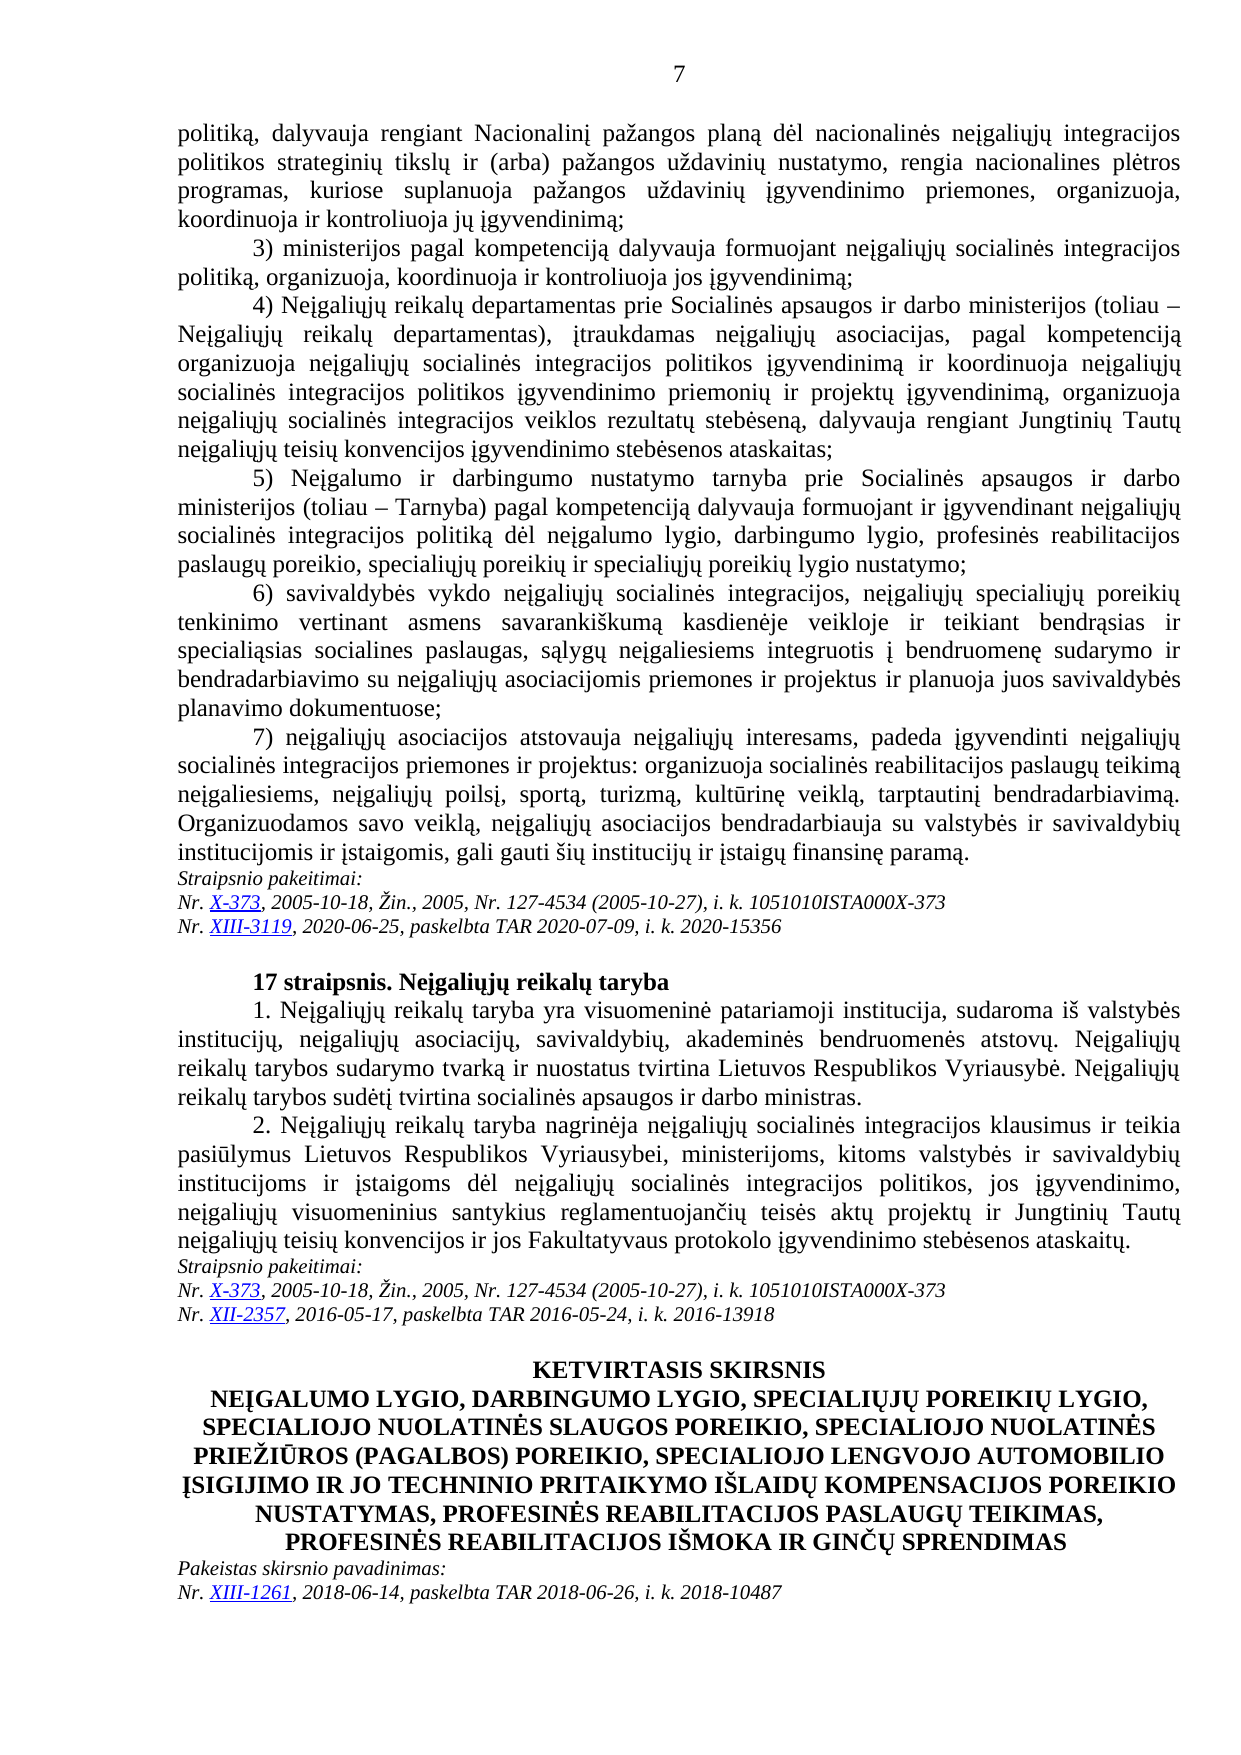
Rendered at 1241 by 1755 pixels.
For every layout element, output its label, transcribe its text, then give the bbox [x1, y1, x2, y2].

text Pakeistas skirsnio pavadinimas: [177, 1556, 1181, 1580]
text Nr. XII-2357, 2016-05-17, paskelbta TAR 2016-05-24, i. k. 2016-13918 [177, 1302, 1181, 1326]
text Straipsnio pakeitimai: [177, 866, 1181, 890]
text 7) neįgaliųjų asociacijos atstovauja neįgaliųjų interesams, padeda įgyvendinti neįgaliųjų socialinės integracijos priemones ir projektus: organizuoja socialinės reabilitacijos paslaugų teikimą neįgaliesiems, neįgaliųjų poilsį, sportą, turizmą, kultūrinę veiklą, tarptautinį bendradarbiavimą. Organizuodamos savo veiklą, neįgaliųjų asociacijos bendradarbiauja su valstybės ir savivaldybių institucijomis ir įstaigomis, gali gauti šių institucijų ir įstaigų finansinę paramą. [177, 722, 1181, 866]
text 3) ministerijos pagal kompetenciją dalyvauja formuojant neįgaliųjų socialinės integracijos politiką, organizuoja, koordinuoja ir kontroliuoja jos įgyvendinimą; [177, 233, 1181, 291]
text 5) Neįgalumo ir darbingumo nustatymo tarnyba prie Socialinės apsaugos ir darbo ministerijos (toliau – Tarnyba) pagal kompetenciją dalyvauja formuojant ir įgyvendinant neįgaliųjų socialinės integracijos politiką dėl neįgalumo lygio, darbingumo lygio, profesinės reabilitacijos paslaugų poreikio, specialiųjų poreikių ir specialiųjų poreikių lygio nustatymo; [177, 463, 1181, 578]
text Nr. XIII-1261, 2018-06-14, paskelbta TAR 2018-06-26, i. k. 2018-10487 [177, 1580, 1181, 1604]
text 1. Neįgaliųjų reikalų taryba yra visuomeninė patariamoji institucija, sudaroma iš valstybės institucijų, neįgaliųjų asociacijų, savivaldybių, akademinės bendruomenės atstovų. Neįgaliųjų reikalų tarybos sudarymo tvarką ir nuostatus tvirtina Lietuvos Respublikos Vyriausybė. Neįgaliųjų reikalų tarybos sudėtį tvirtina socialinės apsaugos ir darbo ministras. [177, 995, 1181, 1110]
text 2. Neįgaliųjų reikalų taryba nagrinėja neįgaliųjų socialinės integracijos klausimus ir teikia pasiūlymus Lietuvos Respublikos Vyriausybei, ministerijoms, kitoms valstybės ir savivaldybių institucijoms ir įstaigoms dėl neįgaliųjų socialinės integracijos politikos, jos įgyvendinimo, neįgaliųjų visuomeninius santykius reglamentuojančių teisės aktų projektų ir Jungtinių Tautų neįgaliųjų teisių konvencijos ir jos Fakultatyvaus protokolo įgyvendinimo stebėsenos ataskaitų. [177, 1110, 1181, 1254]
text NEĮGALUMO LYGIO, DARBINGUMO LYGIO, SPECIALIŲJŲ POREIKIŲ LYGIO, SPECIALIOJO NUOLATINĖS SLAUGOS POREIKIO, SPECIALIOJO NUOLATINĖS PRIEŽIŪROS (PAGALBOS) POREIKIO, SPECIALIOJO LENGVOJO AUTOMOBILIO ĮSIGIJIMO IR JO TECHNINIO PRITAIKYMO IŠLAIDŲ KOMPENSACIJOS POREIKIO NUSTATYMAS, PROFESINĖS REABILITACIJOS PASLAUGŲ TEIKIMAS, PROFESINĖS REABILITACIJOS IŠMOKA IR GINČŲ SPRENDIMAS [177, 1384, 1181, 1556]
text Nr. XIII-3119, 2020-06-25, paskelbta TAR 2020-07-09, i. k. 2020-15356 [177, 914, 1181, 938]
text 4) Neįgaliųjų reikalų departamentas prie Socialinės apsaugos ir darbo ministerijos (toliau – Neįgaliųjų reikalų departamentas), įtraukdamas neįgaliųjų asociacijas, pagal kompetenciją organizuoja neįgaliųjų socialinės integracijos politikos įgyvendinimą ir koordinuoja neįgaliųjų socialinės integracijos politikos įgyvendinimo priemonių ir projektų įgyvendinimą, organizuoja neįgaliųjų socialinės integracijos veiklos rezultatų stebėseną, dalyvauja rengiant Jungtinių Tautų neįgaliųjų teisių konvencijos įgyvendinimo stebėsenos ataskaitas; [177, 291, 1181, 463]
text Nr. X-373, 2005-10-18, Žin., 2005, Nr. 127-4534 (2005-10-27), i. k. 1051010ISTA000X-373 [177, 1278, 1181, 1302]
text Straipsnio pakeitimai: [177, 1254, 1181, 1278]
text Nr. X-373, 2005-10-18, Žin., 2005, Nr. 127-4534 (2005-10-27), i. k. 1051010ISTA000X-373 [177, 890, 1181, 914]
text 6) savivaldybės vykdo neįgaliųjų socialinės integracijos, neįgaliųjų specialiųjų poreikių tenkinimo vertinant asmens savarankiškumą kasdienėje veikloje ir teikiant bendrąsias ir specialiąsias socialines paslaugas, sąlygų neįgaliesiems integruotis į bendruomenę sudarymo ir bendradarbiavimo su neįgaliųjų asociacijomis priemones ir projektus ir planuoja juos savivaldybės planavimo dokumentuose; [177, 578, 1181, 722]
text 17 straipsnis. Neįgaliųjų reikalų taryba [177, 967, 1181, 995]
text KETVIRTASIS SKIRSNIS [177, 1355, 1181, 1384]
text politiką, dalyvauja rengiant Nacionalinį pažangos planą dėl nacionalinės neįgaliųjų integracijos politikos strateginių tikslų ir (arba) pažangos uždavinių nustatymo, rengia nacionalines plėtros programas, kuriose suplanuoja pažangos uždavinių įgyvendinimo priemones, organizuoja, koordinuoja ir kontroliuoja jų įgyvendinimą; [177, 118, 1181, 233]
